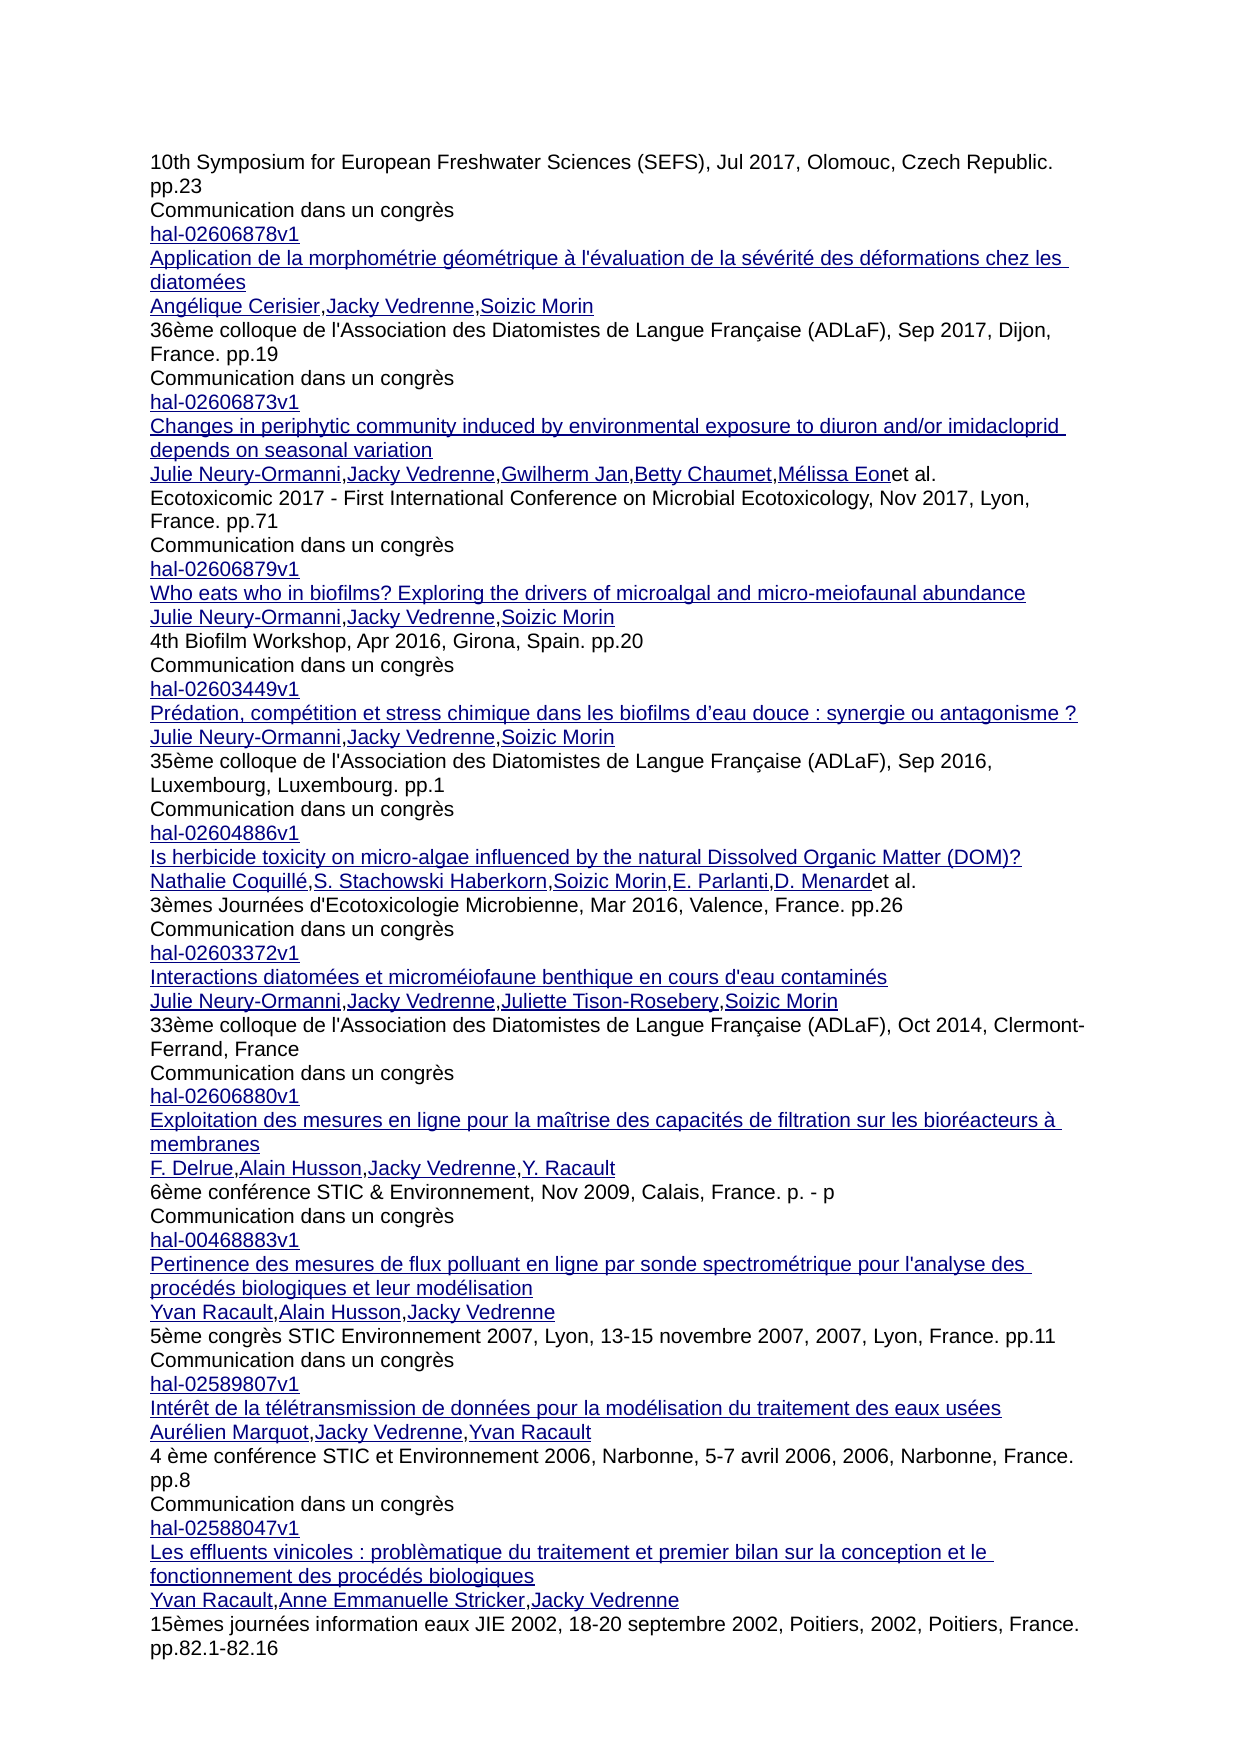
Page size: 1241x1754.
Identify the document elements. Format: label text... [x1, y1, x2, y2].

table_cell Intérêt de la télétransmission de données pour la modélisation du traitement des eaux usées Aurélien Marquot,Jacky Vedrenne,Yvan Racault 4 ème conférence STIC et Environnement 2006, Narbonne, 5-7 avril 2006, 2006, Narbonne, France. pp.8 Communication dans un congrès hal-02588047v1 [150, 1396, 1090, 1539]
table_cell Interactions diatomées et microméiofaune benthique en cours d'eau contaminés Julie Neury-Ormanni,Jacky Vedrenne,Juliette Tison-Rosebery,Soizic Morin 33ème colloque de l'Association des Diatomistes de Langue Française (ADLaF), Oct 2014, Clermont-Ferrand, France Communication dans un congrès hal-02606880v1 [150, 965, 1090, 1108]
table_cell 10th Symposium for European Freshwater Sciences (SEFS), Jul 2017, Olomouc, Czech Republic. pp.23 Communication dans un congrès hal-02606878v1 [150, 150, 1090, 246]
table_cell Prédation, compétition et stress chimique dans les biofilms d’eau douce : synergie ou antagonisme ? Julie Neury-Ormanni,Jacky Vedrenne,Soizic Morin 35ème colloque de l'Association des Diatomistes de Langue Française (ADLaF), Sep 2016, Luxembourg, Luxembourg. pp.1 Communication dans un congrès hal-02604886v1 [150, 701, 1090, 845]
table_cell Who eats who in biofilms? Exploring the drivers of microalgal and micro-meiofaunal abundance Julie Neury-Ormanni,Jacky Vedrenne,Soizic Morin 4th Biofilm Workshop, Apr 2016, Girona, Spain. pp.20 Communication dans un congrès hal-02603449v1 [150, 581, 1090, 701]
table_cell Pertinence des mesures de flux polluant en ligne par sonde spectrométrique pour l'analyse des procédés biologiques et leur modélisation Yvan Racault,Alain Husson,Jacky Vedrenne 5ème congrès STIC Environnement 2007, Lyon, 13-15 novembre 2007, 2007, Lyon, France. pp.11 Communication dans un congrès hal-02589807v1 [150, 1252, 1090, 1396]
table_cell Exploitation des mesures en ligne pour la maîtrise des capacités de filtration sur les bioréacteurs à membranes F. Delrue,Alain Husson,Jacky Vedrenne,Y. Racault 6ème conférence STIC & Environnement, Nov 2009, Calais, France. p. - p Communication dans un congrès hal-00468883v1 [150, 1108, 1090, 1252]
table_cell Les effluents vinicoles : problèmatique du traitement et premier bilan sur la conception et le fonctionnement des procédés biologiques Yvan Racault,Anne Emmanuelle Stricker,Jacky Vedrenne 15èmes journées information eaux JIE 2002, 18-20 septembre 2002, Poitiers, 2002, Poitiers, France. pp.82.1-82.16 [150, 1540, 1090, 1659]
table_cell Is herbicide toxicity on micro-algae influenced by the natural Dissolved Organic Matter (DOM)? Nathalie Coquillé,S. Stachowski Haberkorn,Soizic Morin,E. Parlanti,D. Menardet al. 3èmes Journées d'Ecotoxicologie Microbienne, Mar 2016, Valence, France. pp.26 Communication dans un congrès hal-02603372v1 [150, 845, 1090, 964]
table_cell Changes in periphytic community induced by environmental exposure to diuron and/or imidacloprid depends on seasonal variation Julie Neury-Ormanni,Jacky Vedrenne,Gwilherm Jan,Betty Chaumet,Mélissa Eonet al. Ecotoxicomic 2017 - First International Conference on Microbial Ecotoxicology, Nov 2017, Lyon, France. pp.71 Communication dans un congrès hal-02606879v1 [150, 414, 1090, 581]
table_cell Application de la morphométrie géométrique à l'évaluation de la sévérité des déformations chez les diatomées Angélique Cerisier,Jacky Vedrenne,Soizic Morin 36ème colloque de l'Association des Diatomistes de Langue Française (ADLaF), Sep 2017, Dijon, France. pp.19 Communication dans un congrès hal-02606873v1 [150, 246, 1090, 413]
